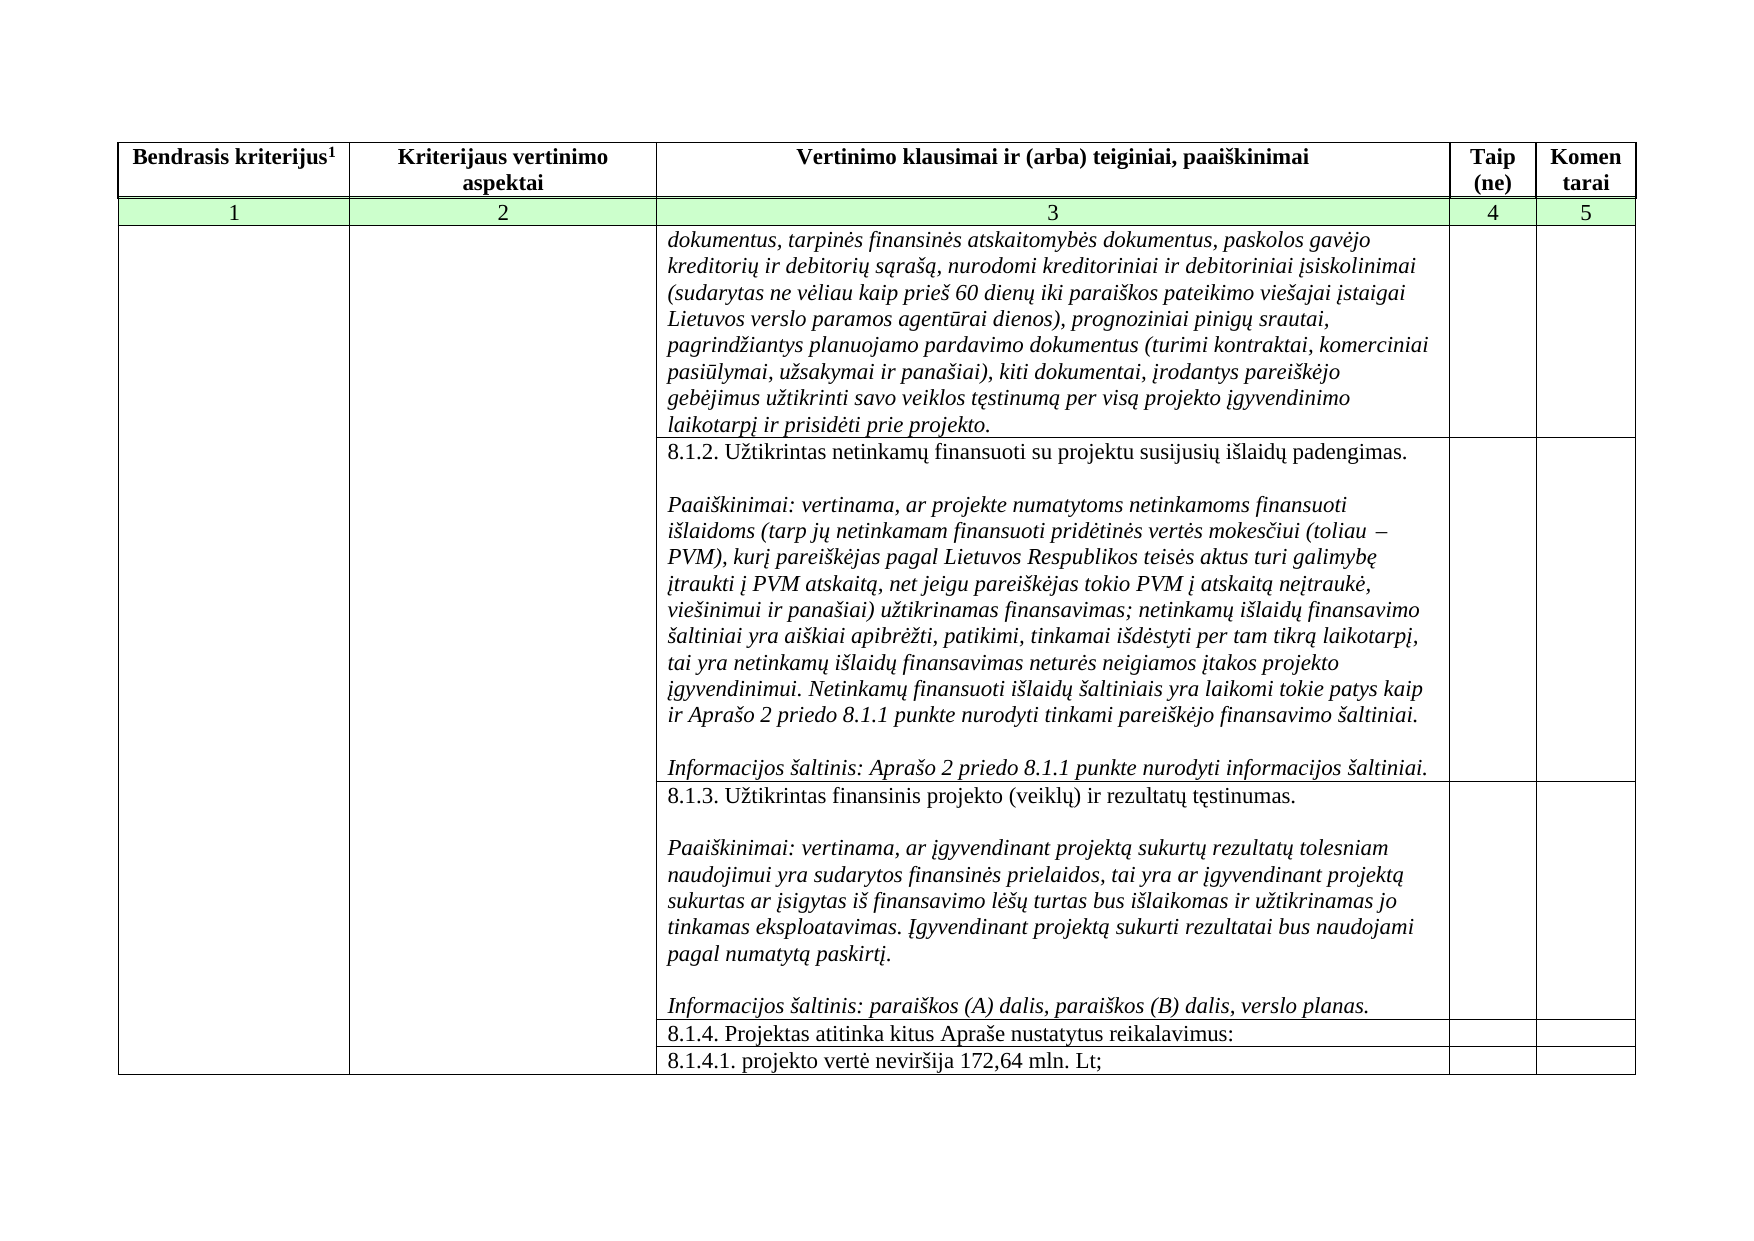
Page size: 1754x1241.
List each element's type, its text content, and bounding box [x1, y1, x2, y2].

table_cell [1537, 438, 1635, 781]
table_cell 4 [1450, 199, 1536, 225]
table_cell [1450, 782, 1536, 1019]
table_cell 8.1.4. Projektas atitinka kitus Apraše nustatytus reikalavimus: [657, 1020, 1449, 1046]
table_cell 2 [350, 199, 656, 225]
table_header Vertinimo klausimai ir (arba) teiginiai, paaiškinimai [657, 143, 1449, 196]
table_cell [350, 226, 656, 1074]
table_cell [1537, 226, 1635, 437]
table_cell [1537, 1047, 1635, 1074]
table_cell [1450, 1047, 1536, 1074]
table_header Kriterijaus vertinimo aspektai [350, 143, 656, 196]
table_header Komentarai [1537, 143, 1635, 196]
table_cell 8.1.4.1. projekto vertė neviršija 172,64 mln. Lt; [657, 1047, 1449, 1074]
table_cell [119, 226, 349, 1074]
table_cell [1450, 226, 1536, 437]
table_cell 5 [1537, 199, 1635, 225]
table_header Bendrasis kriterijus1 [119, 143, 349, 196]
table_cell [1450, 1020, 1536, 1046]
table_cell [1537, 782, 1635, 1019]
table_cell 3 [657, 199, 1449, 225]
table_cell 8.1.3. Užtikrintas finansinis projekto (veiklų) ir rezultatų tęstinumas. Paaiškinimai: vertinama, ar įgyvendinant projektą sukurtų rezultatų tolesniam naudojimui yra sudarytos finansinės prielaidos, tai yra ar įgyvendinant projektą sukurtas ar įsigytas iš finansavimo lėšų turtas bus išlaikomas ir užtikrinamas jo tinkamas eksploatavimas. Įgyvendinant projektą sukurti rezultatai bus naudojami pagal numatytą paskirtį. Informacijos šaltinis: paraiškos (A) dalis, paraiškos (B) dalis, verslo planas. [657, 782, 1449, 1019]
table_cell dokumentus, tarpinės finansinės atskaitomybės dokumentus, paskolos gavėjo kreditorių ir debitorių sąrašą, nurodomi kreditoriniai ir debitoriniai įsiskolinimai (sudarytas ne vėliau kaip prieš 60 dienų iki paraiškos pateikimo viešajai įstaigai Lietuvos verslo paramos agentūrai dienos), prognoziniai pinigų srautai, pagrindžiantys planuojamo pardavimo dokumentus (turimi kontraktai, komerciniai pasiūlymai, užsakymai ir panašiai), kiti dokumentai, įrodantys pareiškėjo gebėjimus užtikrinti savo veiklos tęstinumą per visą projekto įgyvendinimo laikotarpį ir prisidėti prie projekto. [657, 226, 1449, 437]
table_cell [1537, 1020, 1635, 1046]
table_cell 8.1.2. Užtikrintas netinkamų finansuoti su projektu susijusių išlaidų padengimas. Paaiškinimai: vertinama, ar projekte numatytoms netinkamoms finansuoti išlaidoms (tarp jų netinkamam finansuoti pridėtinės vertės mokesčiui (toliau – PVM), kurį pareiškėjas pagal Lietuvos Respublikos teisės aktus turi galimybę įtraukti į PVM atskaitą, net jeigu pareiškėjas tokio PVM į atskaitą neįtraukė, viešinimui ir panašiai) užtikrinamas finansavimas; netinkamų išlaidų finansavimo šaltiniai yra aiškiai apibrėžti, patikimi, tinkamai išdėstyti per tam tikrą laikotarpį, tai yra netinkamų išlaidų finansavimas neturės neigiamos įtakos projekto įgyvendinimui. Netinkamų finansuoti išlaidų šaltiniais yra laikomi tokie patys kaip ir Aprašo 2 priedo 8.1.1 punkte nurodyti tinkami pareiškėjo finansavimo šaltiniai. Informacijos šaltinis: Aprašo 2 priedo 8.1.1 punkte nurodyti informacijos šaltiniai. [657, 438, 1449, 781]
table_cell 1 [119, 199, 349, 225]
table_header Taip (ne) [1451, 143, 1535, 196]
table_cell [1450, 438, 1536, 781]
